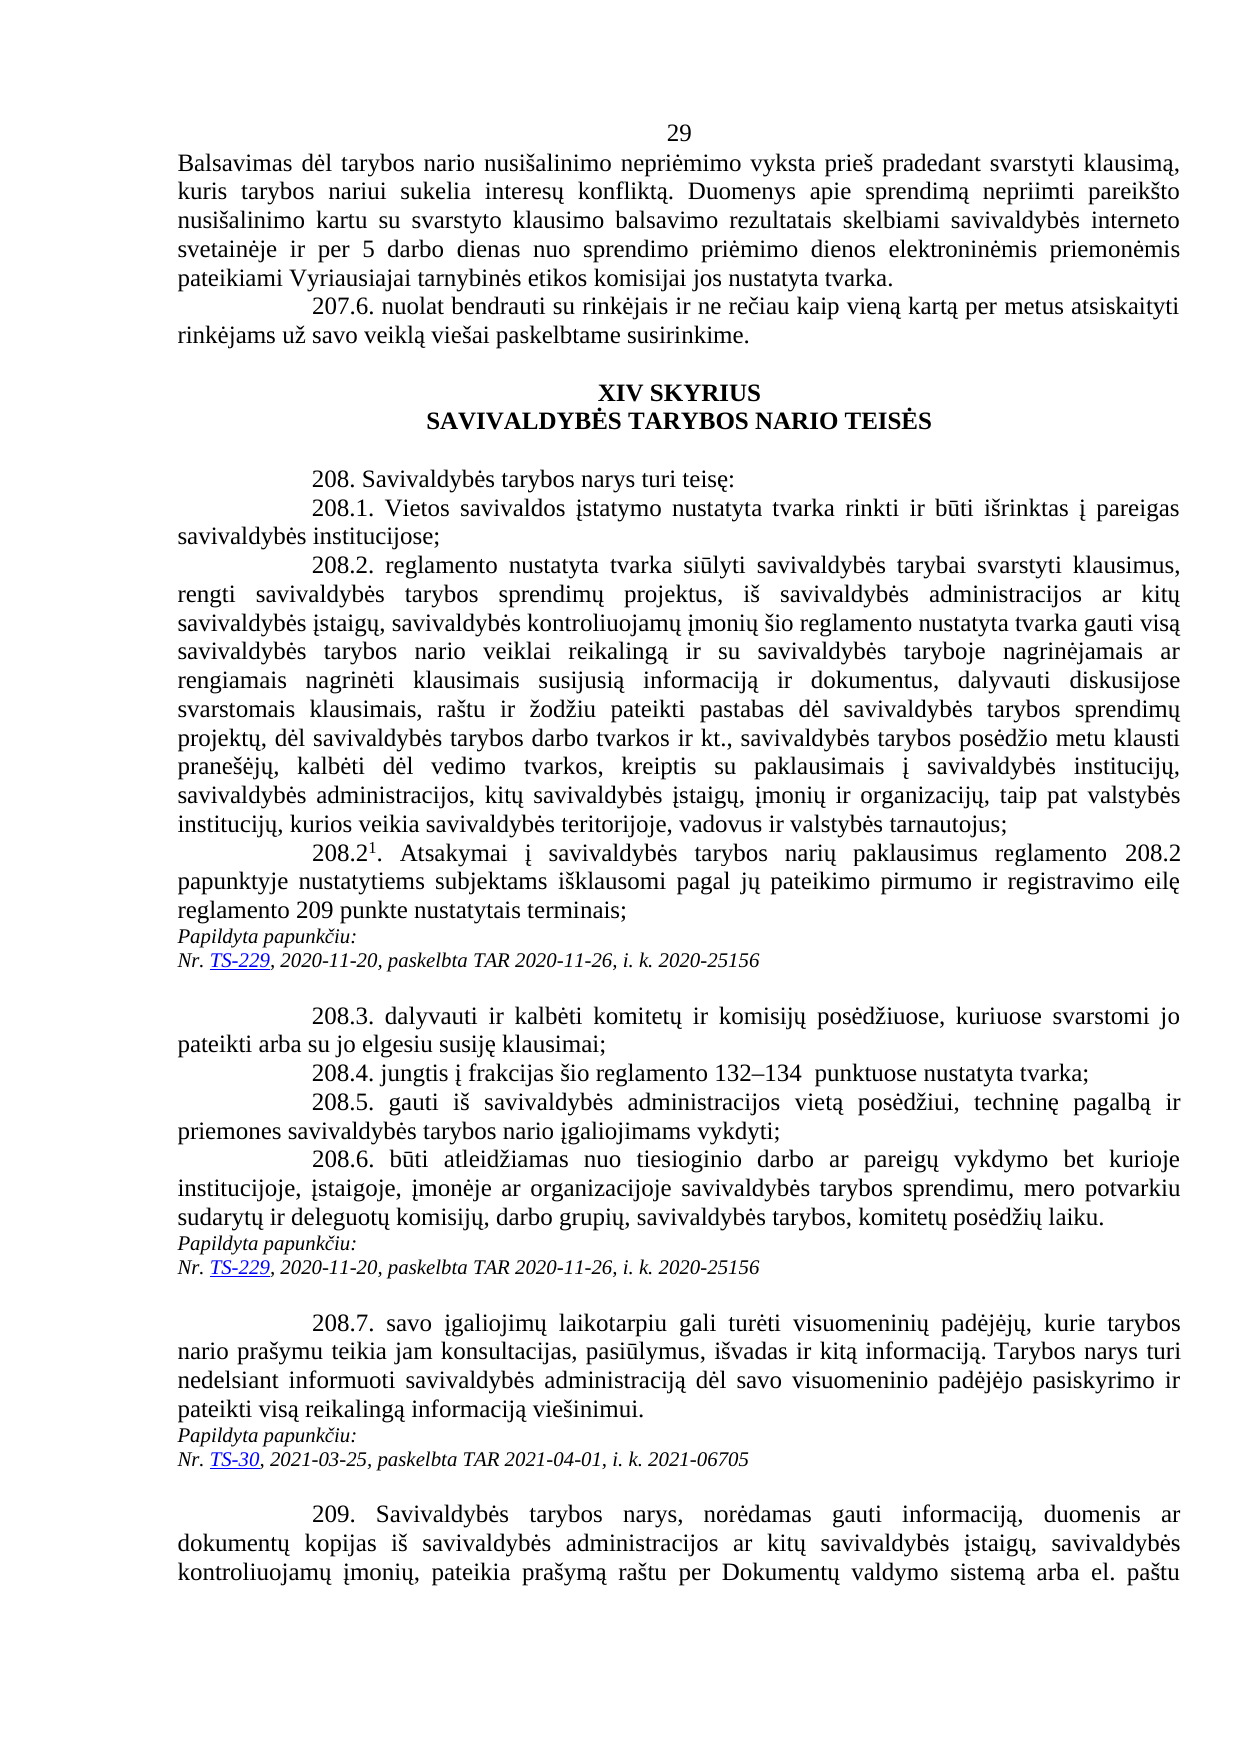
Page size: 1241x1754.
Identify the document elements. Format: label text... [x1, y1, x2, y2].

text 208.3. dalyvauti ir kalbėti komitetų ir komisijų posėdžiuose, kuriuose svarstomi jo pateikti arba su jo elgesiu susiję klausimai; [177, 1001, 1181, 1058]
text 209. Savivaldybės tarybos narys, norėdamas gauti informaciją, duomenis ar dokumentų kopijas iš savivaldybės administracijos ar kitų savivaldybės įstaigų, savivaldybės kontroliuojamų įmonių, pateikia prašymą raštu per Dokumentų valdymo sistemą arba el. paštu [177, 1499, 1181, 1586]
text 208.7. savo įgaliojimų laikotarpiu gali turėti visuomeninių padėjėjų, kurie tarybos nario prašymu teikia jam konsultacijas, pasiūlymus, išvadas ir kitą informaciją. Tarybos narys turi nedelsiant informuoti savivaldybės administraciją dėl savo visuomeninio padėjėjo pasiskyrimo ir pateikti visą reikalingą informaciją viešinimui. [177, 1308, 1181, 1423]
text 208.6. būti atleidžiamas nuo tiesioginio darbo ar pareigų vykdymo bet kurioje institucijoje, įstaigoje, įmonėje ar organizacijoje savivaldybės tarybos sprendimu, mero potvarkiu sudarytų ir deleguotų komisijų, darbo grupių, savivaldybės tarybos, komitetų posėdžių laiku. [177, 1144, 1181, 1231]
text Nr. TS-229, 2020-11-20, paskelbta TAR 2020-11-26, i. k. 2020-25156 [177, 948, 1181, 972]
text 207.6. nuolat bendrauti su rinkėjais ir ne rečiau kaip vieną kartą per metus atsiskaityti rinkėjams už savo veiklą viešai paskelbtame susirinkime. [177, 291, 1181, 349]
text 208.21. Atsakymai į savivaldybės tarybos narių paklausimus reglamento 208.2 papunktyje nustatytiems subjektams išklausomi pagal jų pateikimo pirmumo ir registravimo eilę reglamento 209 punkte nustatytais terminais; [177, 838, 1181, 924]
text 208.5. gauti iš savivaldybės administracijos vietą posėdžiui, techninę pagalbą ir priemones savivaldybės tarybos nario įgaliojimams vykdyti; [177, 1087, 1181, 1144]
text 208.2. reglamento nustatyta tvarka siūlyti savivaldybės tarybai svarstyti klausimus, rengti savivaldybės tarybos sprendimų projektus, iš savivaldybės administracijos ar kitų savivaldybės įstaigų, savivaldybės kontroliuojamų įmonių šio reglamento nustatyta tvarka gauti visą savivaldybės tarybos nario veiklai reikalingą ir su savivaldybės taryboje nagrinėjamais ar rengiamais nagrinėti klausimais susijusią informaciją ir dokumentus, dalyvauti diskusijose svarstomais klausimais, raštu ir žodžiu pateikti pastabas dėl savivaldybės tarybos sprendimų projektų, dėl savivaldybės tarybos darbo tvarkos ir kt., savivaldybės tarybos posėdžio metu klausti pranešėjų, kalbėti dėl vedimo tvarkos, kreiptis su paklausimais į savivaldybės institucijų, savivaldybės administracijos, kitų savivaldybės įstaigų, įmonių ir organizacijų, taip pat valstybės institucijų, kurios veikia savivaldybės teritorijoje, vadovus ir valstybės tarnautojus; [177, 550, 1181, 838]
text 208.1. Vietos savivaldos įstatymo nustatyta tvarka rinkti ir būti išrinktas į pareigas savivaldybės institucijose; [177, 493, 1181, 550]
text Nr. TS-30, 2021-03-25, paskelbta TAR 2021-04-01, i. k. 2021-06705 [177, 1447, 1181, 1471]
text Balsavimas dėl tarybos nario nusišalinimo nepriėmimo vyksta prieš pradedant svarstyti klausimą, kuris tarybos nariui sukelia interesų konfliktą. Duomenys apie sprendimą nepriimti pareikšto nusišalinimo kartu su svarstyto klausimo balsavimo rezultatais skelbiami savivaldybės interneto svetainėje ir per 5 darbo dienas nuo sprendimo priėmimo dienos elektroninėmis priemonėmis pateikiami Vyriausiajai tarnybinės etikos komisijai jos nustatyta tvarka. [177, 148, 1181, 291]
text XIV SKYRIUS [177, 378, 1181, 406]
text 208.4. jungtis į frakcijas šio reglamento 132–134 punktuose nustatyta tvarka; [177, 1058, 1181, 1087]
text 208. Savivaldybės tarybos narys turi teisę: [177, 464, 1181, 493]
text Papildyta papunkčiu: [177, 1231, 1181, 1255]
text SAVIVALDYBĖS TARYBOS NARIO TEISĖS [177, 406, 1181, 435]
text Papildyta papunkčiu: [177, 924, 1181, 948]
text Papildyta papunkčiu: [177, 1423, 1181, 1447]
text Nr. TS-229, 2020-11-20, paskelbta TAR 2020-11-26, i. k. 2020-25156 [177, 1255, 1181, 1279]
